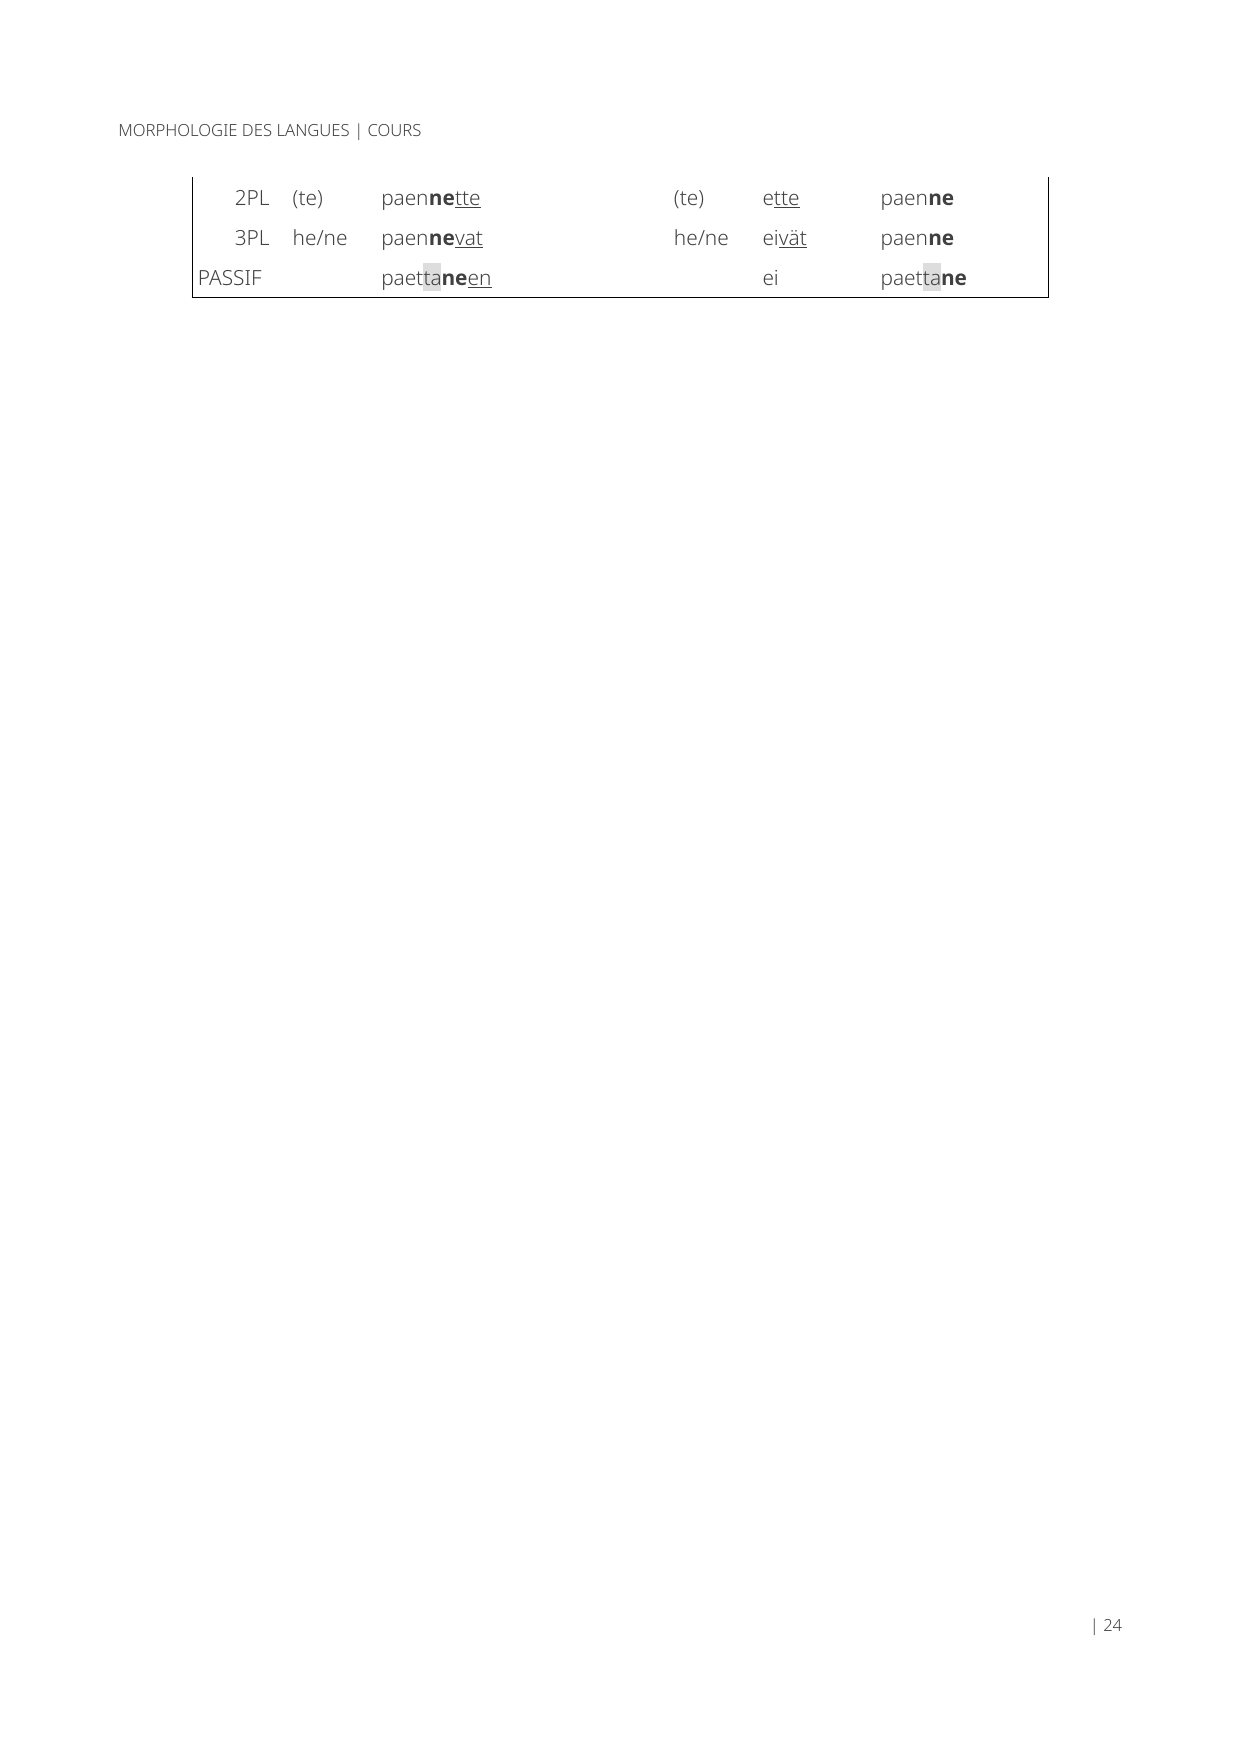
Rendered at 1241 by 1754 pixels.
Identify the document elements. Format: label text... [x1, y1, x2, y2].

table_cell (te) paennette [287, 177, 668, 217]
table_cell he/ne paennevat [287, 217, 668, 257]
table_cell ei paettane [668, 257, 1048, 297]
table_cell 3PL [193, 217, 287, 257]
table_cell PASSIF [193, 257, 287, 297]
table_cell 2PL [193, 177, 287, 217]
table_cell he/ne eivät paenne [668, 217, 1048, 257]
table_cell (te) ette paenne [668, 177, 1048, 217]
table_cell paettaneen [287, 257, 668, 297]
